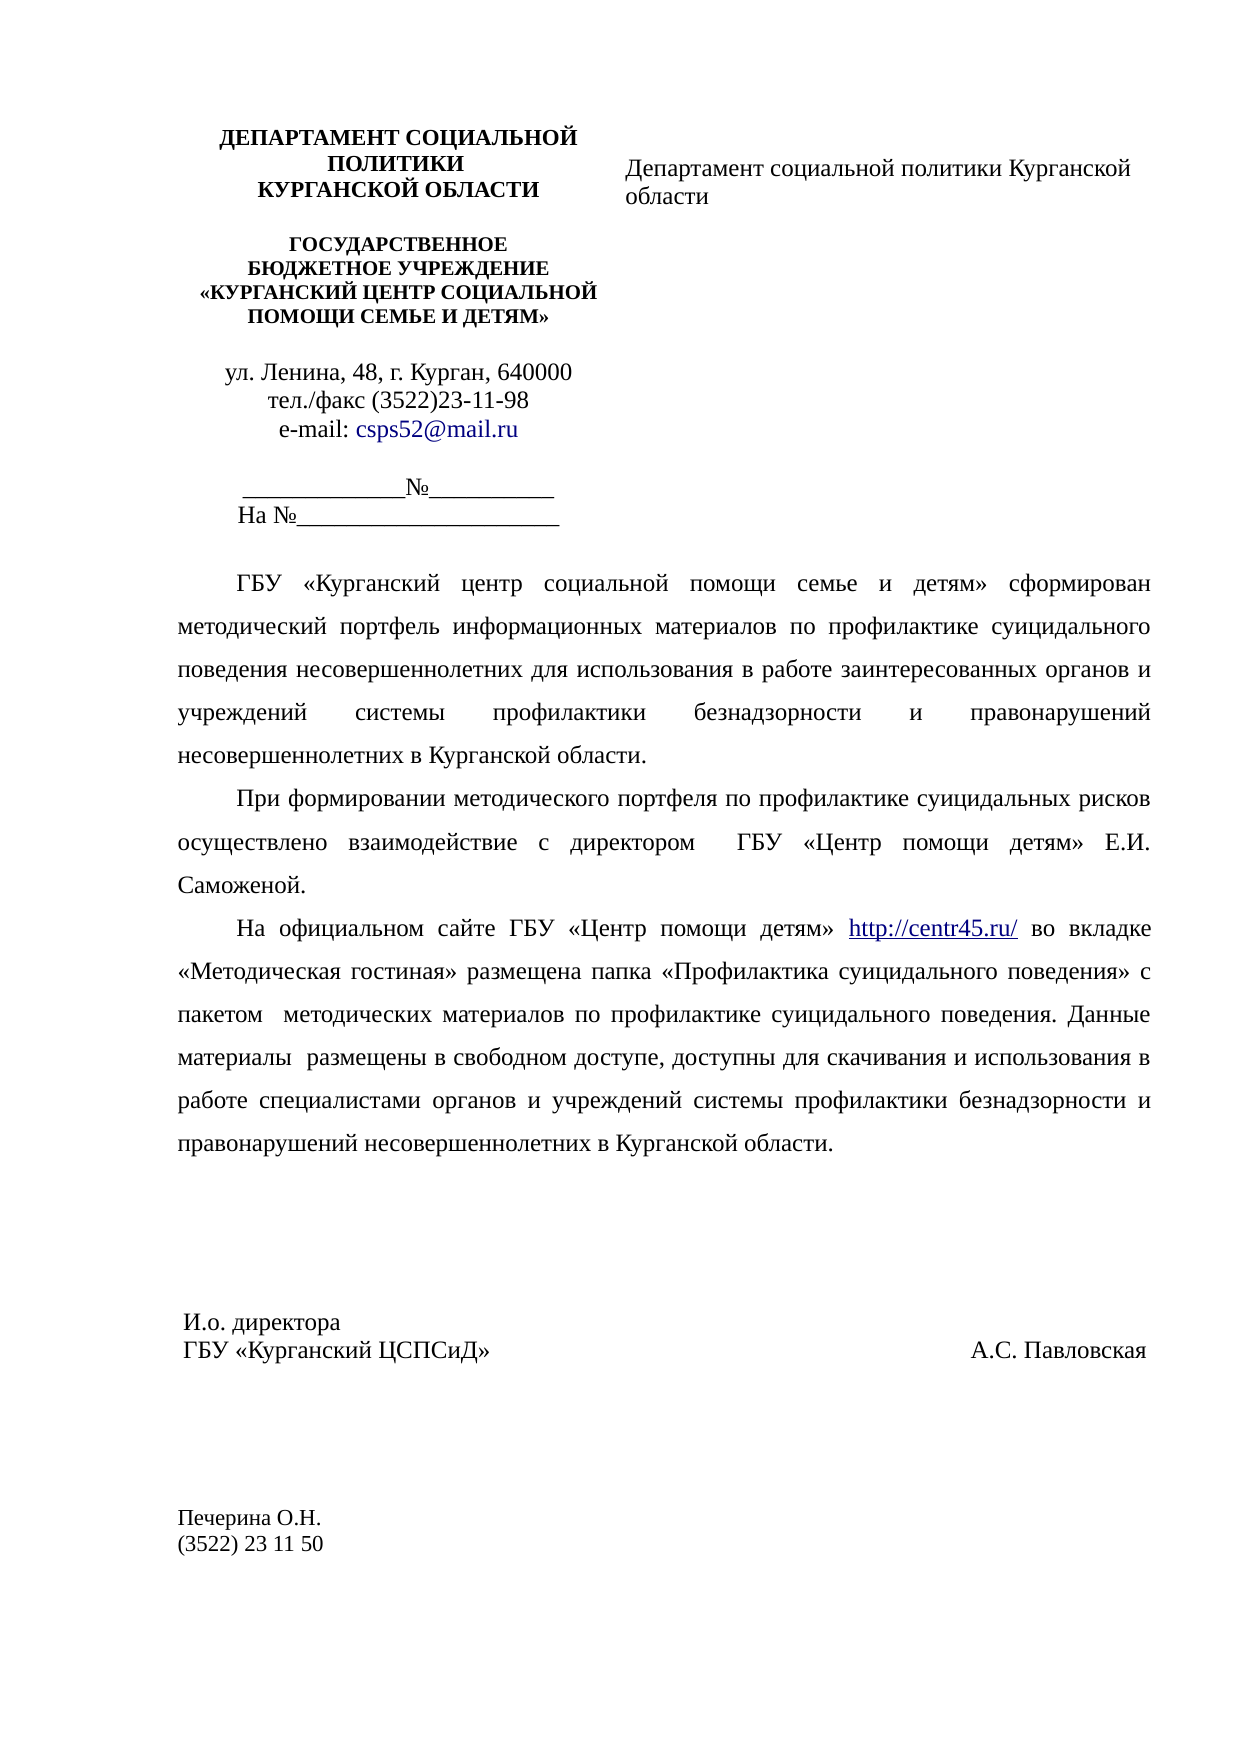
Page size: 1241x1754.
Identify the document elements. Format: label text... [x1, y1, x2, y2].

table_header И.о. директора ГБУ «Курганский ЦСПСиД» [177, 1301, 915, 1370]
text (3522) 23 11 50 [177, 1531, 1152, 1557]
text ГБУ «Курганский центр социальной помощи семье и детям» сформирован методический портфель информационных материалов по профилактике суицидального поведения несовершеннолетних для использования в работе заинтересованных органов и учреждений системы профилактики безнадзорности и правонарушений несовершеннолетних в Курганской области. [177, 568, 1152, 769]
table_header ДЕПАРТАМЕНТ СОЦИАЛЬНОЙ ПОЛИТИКИ КУРГАНСКОЙ ОБЛАСТИ ГОСУДАРСТВЕННОЕ БЮДЖЕТНОЕ УЧРЕЖДЕНИЕ «КУРГАНСКИЙ ЦЕНТР СОЦИАЛЬНОЙ ПОМОЩИ СЕМЬЕ И ДЕТЯМ» ул. Ленина, 48, г. Курган, 640000 тел./факс (3522)23-11-98 e-mail: csps52@mail.ru _____________№__________ На №_____________________ [177, 118, 619, 535]
text На официальном сайте ГБУ «Центр помощи детям» http://centr45.ru/ во вкладке «Методическая гостиная» размещена папка «Профилактика суицидального поведения» с пакетом методических материалов по профилактике суицидального поведения. Данные материалы размещены в свободном доступе, доступны для скачивания и использования в работе специалистами органов и учреждений системы профилактики безнадзорности и правонарушений несовершеннолетних в Курганской области. [177, 913, 1152, 1157]
table_header А.С. Павловская [915, 1301, 1152, 1370]
text При формировании методического портфеля по профилактике суицидальных рисков осуществлено взаимодействие с директором ГБУ «Центр помощи детям» Е.И. Саможеной. [177, 783, 1152, 898]
text Печерина О.Н. [177, 1504, 1152, 1531]
table_header Департамент социальной политики Курганской области [619, 118, 1152, 535]
